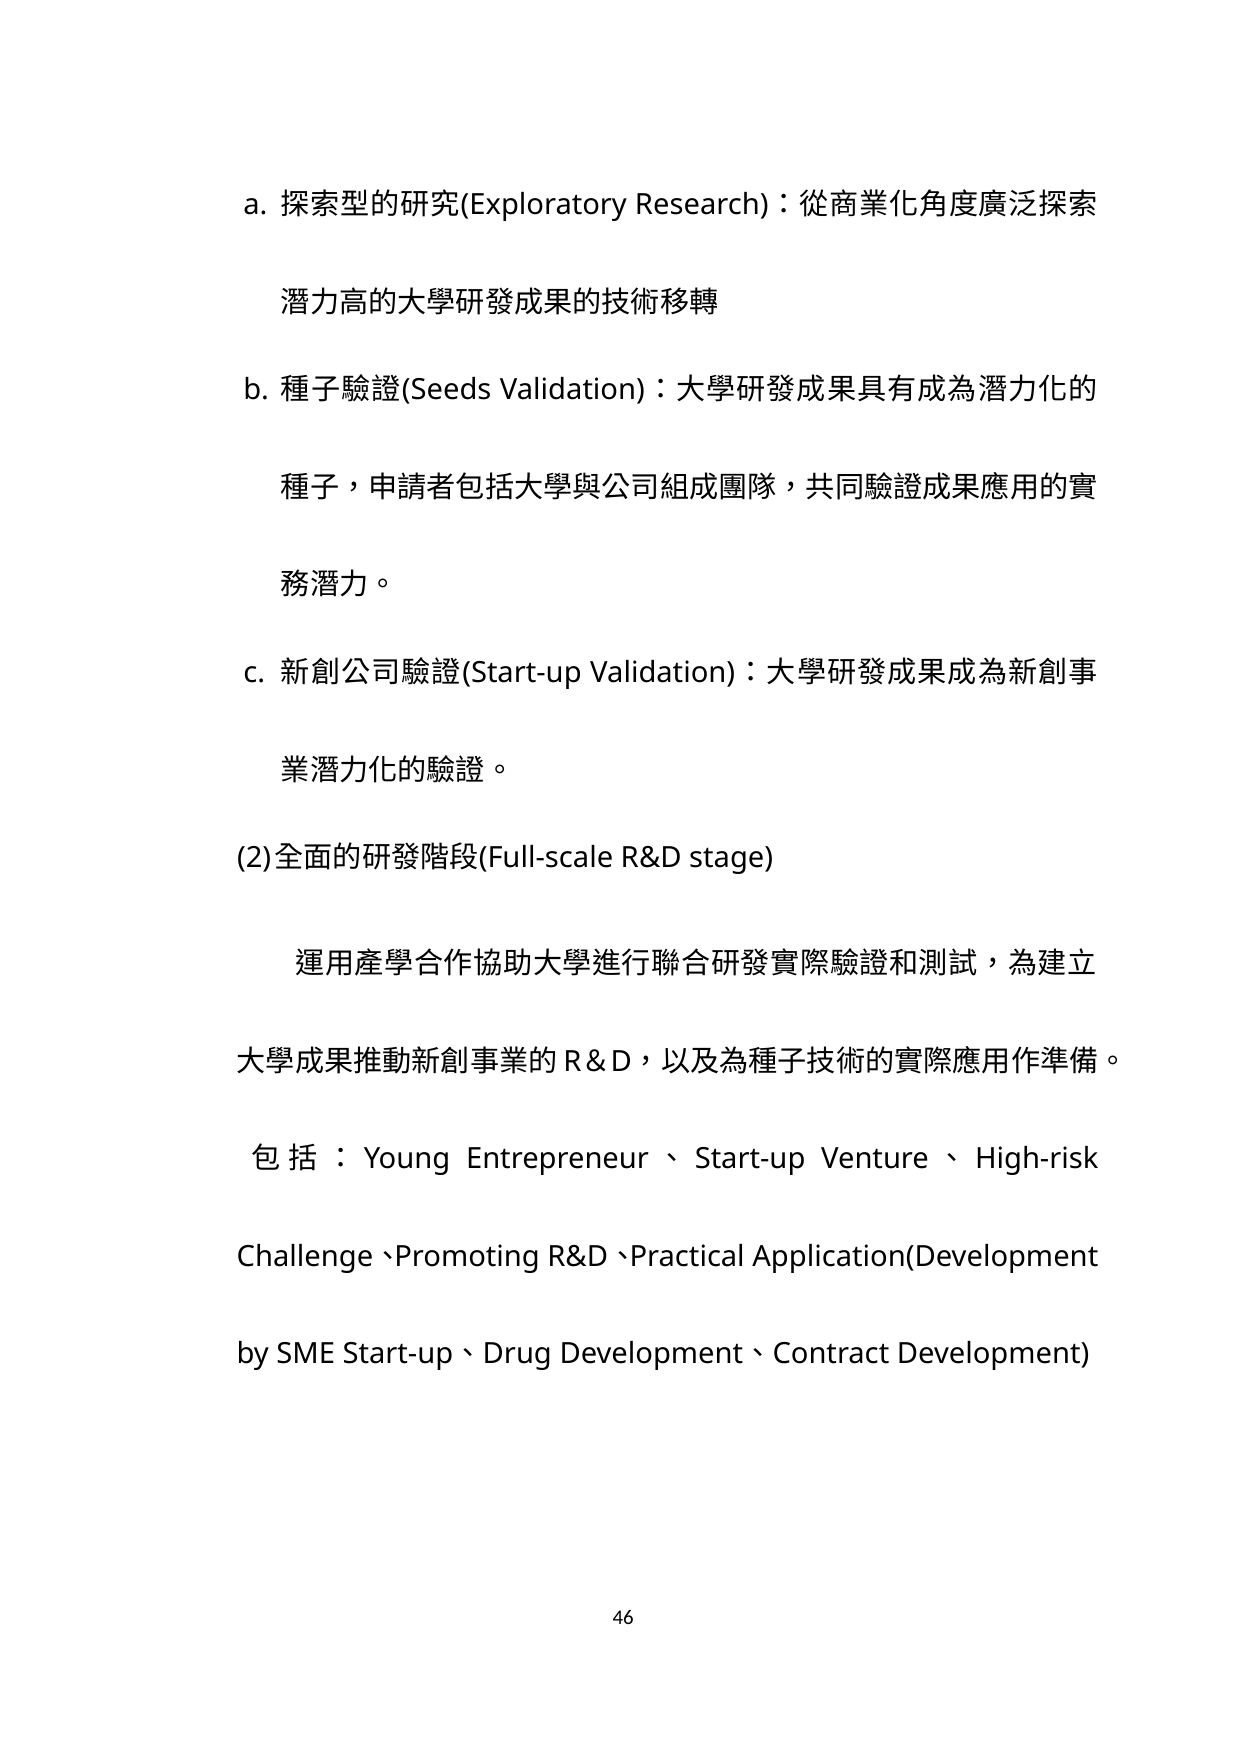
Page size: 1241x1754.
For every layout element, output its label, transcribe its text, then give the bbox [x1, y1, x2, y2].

text 運用產學合作協助大學進行聯合研發實際驗證和測試，為建立大學成果推動新創事業的R＆D，以及為種子技術的實際應用作準備。 包括：Young Entrepreneur、Start-up Venture、High-risk Challenge、Promoting R&D、Practical Application(Development by SME Start-up、Drug Development、Contract Development) [236, 924, 1098, 1389]
list 種子驗證(Seeds Validation)：大學研發成果具有成為潛力化的種子，申請者包括大學與公司組成團隊，共同驗證成果應用的實務潛力。 [243, 349, 1098, 619]
list 全面的研發階段(Full-scale R&D stage) [237, 817, 1098, 892]
list 新創公司驗證(Start-up Validation)：大學研發成果成為新創事業潛力化的驗證。 [243, 632, 1098, 805]
list 探索型的研究(Exploratory Research)：從商業化角度廣泛探索潛力高的大學研發成果的技術移轉 [243, 164, 1098, 337]
